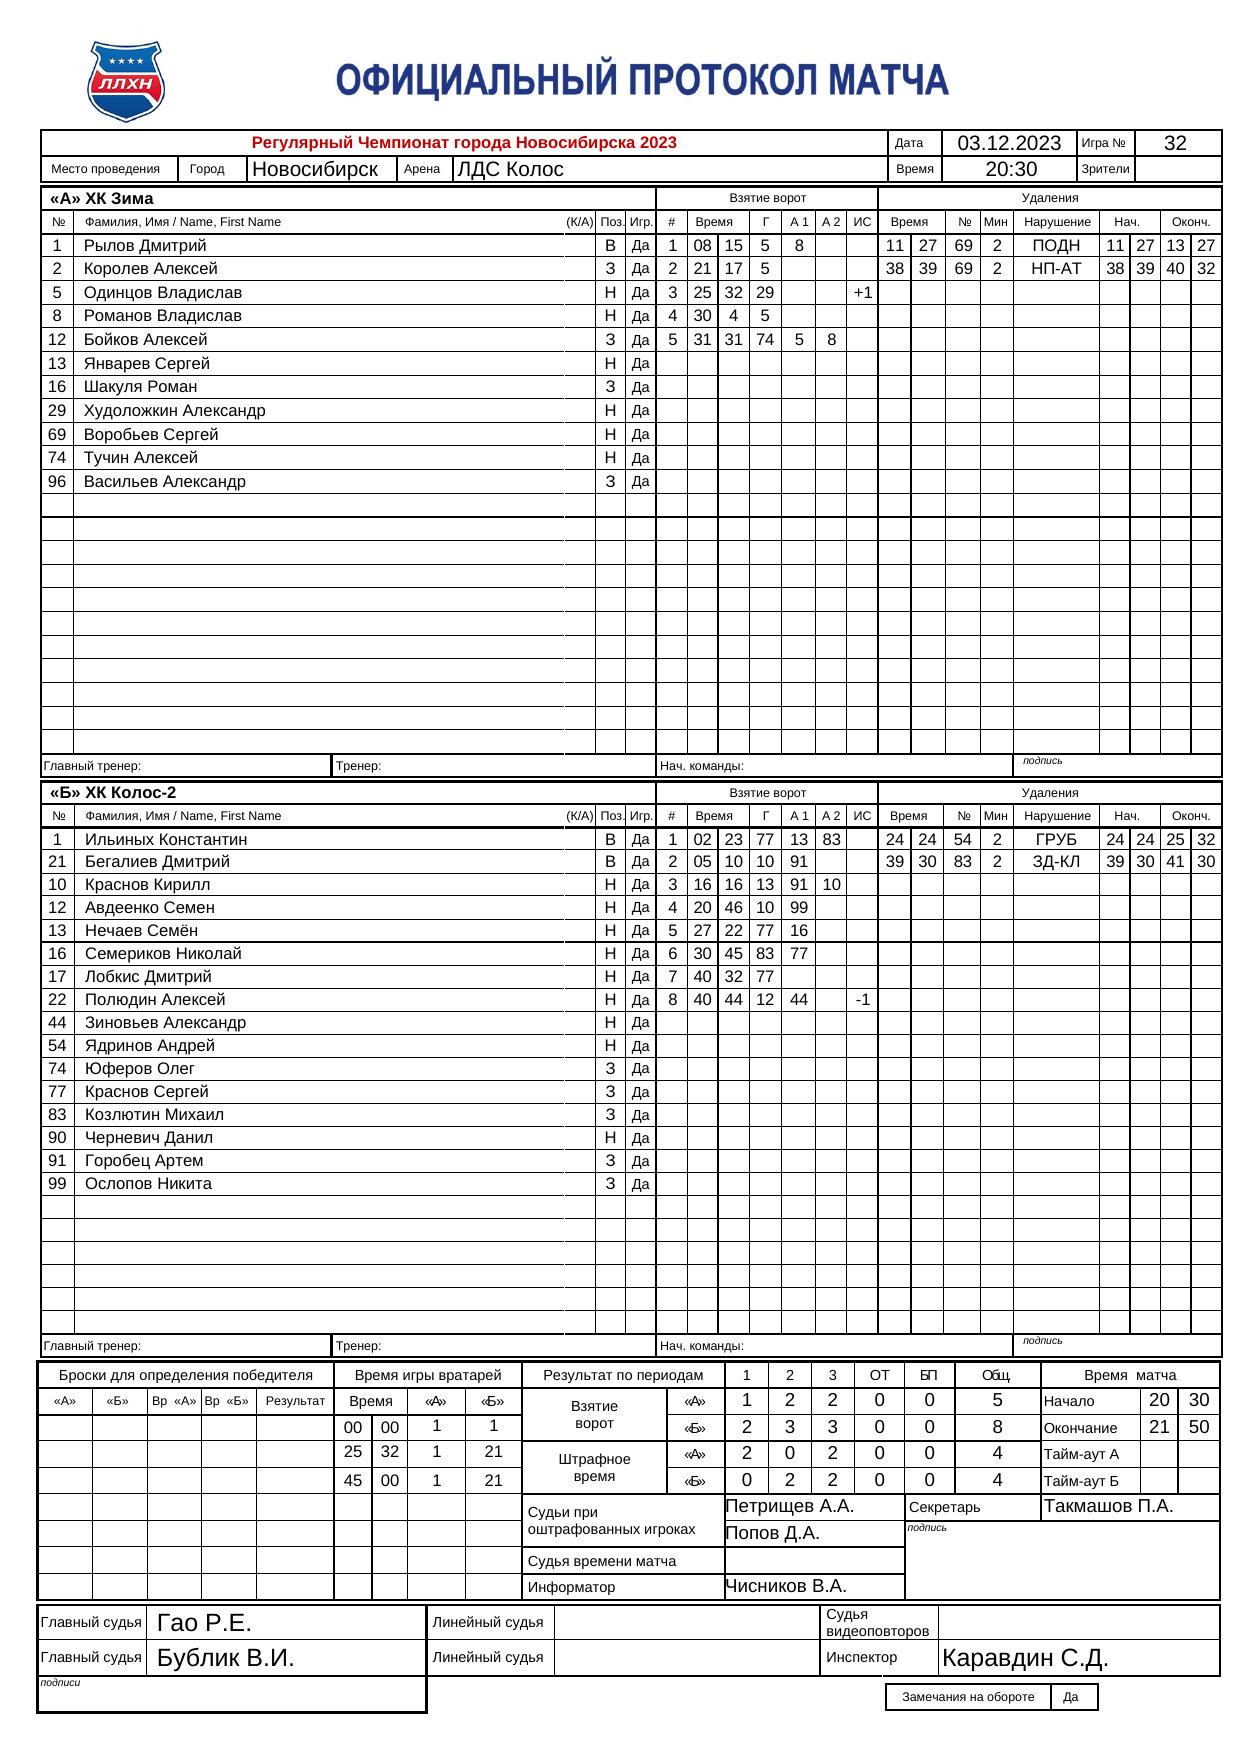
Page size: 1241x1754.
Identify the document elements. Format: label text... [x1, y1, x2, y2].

table_cell 25 [688, 281, 717, 303]
table_cell [912, 328, 945, 351]
table_cell 2 [657, 257, 687, 280]
table_cell Да [626, 352, 655, 374]
table_cell [335, 1494, 371, 1520]
table_cell [816, 1265, 846, 1287]
table_cell [1192, 1035, 1221, 1057]
table_cell [782, 1173, 815, 1195]
table_cell 3 [812, 1415, 854, 1440]
table_cell [148, 1441, 201, 1467]
table_cell [750, 730, 781, 753]
table_cell 24 [1131, 829, 1160, 849]
table_cell [555, 1606, 819, 1639]
table_cell [626, 1219, 655, 1241]
table_cell Да [626, 966, 655, 987]
table_cell [816, 1242, 846, 1264]
table_cell [912, 636, 945, 658]
table_cell [1100, 281, 1129, 303]
table_cell [565, 829, 595, 849]
table_cell [946, 399, 980, 422]
table_cell [750, 470, 781, 493]
table_cell [42, 659, 73, 682]
table_cell [657, 1219, 687, 1241]
table_cell Авдеенко Семен [75, 896, 564, 918]
table_cell [981, 1127, 1013, 1149]
table_cell [782, 470, 815, 493]
table_cell ЗД-КЛ [1014, 850, 1099, 872]
table_cell Да [626, 874, 655, 895]
table_cell [816, 943, 846, 964]
table_cell [816, 989, 846, 1011]
table_cell [847, 707, 877, 729]
table_cell [1131, 305, 1160, 327]
table_cell [93, 1494, 147, 1520]
table_cell [879, 707, 910, 729]
table_cell [74, 683, 564, 706]
table_cell [202, 1468, 256, 1493]
table_cell 16 [42, 376, 73, 398]
table_cell [879, 470, 910, 493]
table_header Время игры вратарей [335, 1363, 521, 1387]
table_cell [565, 1058, 595, 1079]
table_cell [565, 943, 595, 964]
table_cell [944, 943, 980, 964]
table_cell 0 [855, 1442, 904, 1467]
table_header ОТ [855, 1363, 904, 1387]
table_cell [257, 1574, 333, 1599]
table_cell [879, 328, 910, 351]
table_cell [847, 612, 877, 634]
table_cell Да [626, 305, 655, 327]
table_cell [912, 1104, 943, 1126]
table_cell [1100, 1265, 1129, 1287]
table_cell Да [626, 1035, 655, 1057]
table_cell [657, 1150, 687, 1172]
table_cell ГРУБ [1014, 829, 1099, 849]
table_cell [944, 1058, 980, 1079]
table_cell [782, 376, 815, 398]
table_cell [1131, 1288, 1160, 1310]
table_cell Судья времени матча [523, 1548, 724, 1573]
table_cell [847, 352, 877, 374]
table_cell [719, 659, 749, 682]
table_cell [946, 730, 980, 753]
table_cell [1100, 1311, 1129, 1333]
table_cell [626, 494, 655, 516]
table_cell Да [626, 1104, 655, 1126]
table_cell [782, 1196, 815, 1218]
table_cell [750, 683, 781, 706]
table_cell 5 [956, 1389, 1040, 1413]
table_cell 1 [726, 1389, 768, 1413]
table_cell 5 [657, 328, 687, 351]
table_cell [912, 1219, 943, 1241]
table_cell Да [626, 1127, 655, 1149]
table_cell [944, 1127, 980, 1149]
table_cell Да [626, 328, 655, 351]
table_cell [816, 518, 846, 540]
table_cell [847, 541, 877, 564]
table_cell [782, 281, 815, 303]
table_cell Судьи при оштрафованных игроках [523, 1495, 724, 1546]
table_cell [1161, 707, 1190, 729]
table_cell Н [596, 920, 625, 941]
table_cell [816, 305, 846, 327]
table_cell [565, 1127, 595, 1149]
table_cell Штрафное время [523, 1442, 666, 1493]
table_cell З [596, 1150, 625, 1172]
table_cell [912, 1173, 943, 1195]
table_cell [981, 399, 1013, 422]
table_cell [782, 1219, 815, 1241]
table_cell Да [626, 376, 655, 398]
table_cell 1 [657, 235, 687, 256]
table_cell [39, 1468, 92, 1493]
table_cell Чисников В.А. [726, 1575, 904, 1599]
table_cell 13 [782, 829, 815, 849]
table_cell [688, 683, 717, 706]
table_cell 13 [750, 874, 781, 895]
table_cell 20 [688, 896, 717, 918]
table_cell Оконч. [1161, 805, 1221, 826]
table_cell [74, 494, 564, 516]
table_cell [626, 636, 655, 658]
table_cell [42, 1288, 74, 1310]
table_cell [42, 683, 73, 706]
table_cell Н [596, 446, 625, 469]
table_cell Одинцов Владислав [74, 281, 564, 303]
table_cell Тайм-аут Б [1042, 1468, 1140, 1493]
table_cell [912, 494, 945, 516]
table_cell [688, 1242, 717, 1264]
table_cell [816, 1081, 846, 1103]
table_cell [74, 612, 564, 634]
table_cell Да [626, 896, 655, 918]
table_cell [1100, 1012, 1129, 1033]
table_cell подпись [1014, 755, 1221, 776]
table_cell [719, 1150, 749, 1172]
table_cell № [944, 805, 980, 826]
table_cell [1192, 565, 1221, 587]
table_cell [1014, 707, 1099, 729]
table_cell [1014, 989, 1099, 1011]
table_cell 40 [1161, 257, 1190, 280]
table_cell [782, 1035, 815, 1057]
table_cell З [596, 470, 625, 493]
table_cell 32 [719, 966, 749, 987]
table_cell [912, 612, 945, 634]
table_cell [879, 352, 910, 374]
table_cell # [657, 211, 687, 233]
table_cell [719, 1012, 749, 1033]
table_cell [1161, 659, 1190, 682]
table_cell [42, 541, 73, 564]
table_cell [719, 376, 749, 398]
table_cell [879, 1058, 910, 1079]
table_cell 12 [750, 989, 781, 1011]
table_cell [946, 588, 980, 611]
table_cell [719, 1173, 749, 1195]
table_cell [1192, 1081, 1221, 1103]
table_cell [1014, 1311, 1099, 1333]
table_cell [93, 1468, 147, 1493]
table_cell Бублик В.И. [147, 1640, 425, 1675]
table_cell [782, 423, 815, 445]
table_cell [688, 588, 717, 611]
table_cell [1192, 494, 1221, 516]
table_cell [750, 423, 781, 445]
table_cell [816, 470, 846, 493]
table_cell [816, 730, 846, 753]
table_cell [688, 446, 717, 469]
table_cell [565, 1265, 595, 1287]
table_cell Город [179, 157, 246, 181]
table_cell [981, 376, 1013, 398]
table_cell [816, 1104, 846, 1126]
table_cell [1192, 659, 1221, 682]
table_cell [657, 1196, 687, 1218]
table_cell [879, 423, 910, 445]
table_cell [1100, 1196, 1129, 1218]
table_cell [74, 518, 564, 540]
table_cell [1192, 399, 1221, 422]
table_cell [750, 1242, 781, 1264]
table_cell [981, 470, 1013, 493]
table_cell 0 [905, 1442, 954, 1467]
table_cell [782, 1012, 815, 1033]
table_cell [782, 1058, 815, 1079]
table_cell [912, 423, 945, 445]
table_cell НП-АТ [1014, 257, 1099, 280]
table_cell [657, 446, 687, 469]
table_cell [782, 1150, 815, 1172]
table_cell А 2 [816, 211, 846, 233]
table_cell Начало [1042, 1389, 1140, 1413]
table_cell [408, 1521, 465, 1546]
table_cell [912, 352, 945, 374]
table_cell [74, 707, 564, 729]
table_cell [1014, 683, 1099, 706]
table_cell [946, 281, 980, 303]
table_cell [565, 1150, 595, 1172]
table_cell [657, 1081, 687, 1103]
table_cell [879, 281, 910, 303]
table_cell [816, 446, 846, 469]
table_cell подписи [39, 1677, 425, 1711]
table_cell [782, 588, 815, 611]
table_cell [816, 588, 846, 611]
table_cell [782, 612, 815, 634]
table_cell [657, 352, 687, 374]
table_cell 96 [42, 470, 73, 493]
table_cell [596, 612, 625, 634]
table_cell 83 [750, 943, 781, 964]
table_cell Инспектор [821, 1640, 938, 1675]
table_cell [912, 446, 945, 469]
table_cell [981, 1081, 1013, 1103]
table_cell 1 [42, 235, 73, 256]
table_cell [981, 683, 1013, 706]
table_cell [912, 1196, 943, 1218]
table_cell [1161, 376, 1190, 398]
table_cell [1131, 423, 1160, 445]
table_cell [1100, 1058, 1129, 1079]
table_cell [912, 305, 945, 327]
table_cell 21 [42, 850, 74, 872]
table_cell [944, 1173, 980, 1195]
table_cell Г [750, 805, 781, 826]
table_cell [42, 1265, 74, 1287]
table_cell [946, 446, 980, 469]
table_cell [596, 1265, 625, 1287]
table_cell [657, 1173, 687, 1195]
table_cell [981, 1265, 1013, 1287]
table_cell Такмашов П.А. [1042, 1495, 1219, 1520]
table_cell [816, 1311, 846, 1333]
table_cell Да [626, 943, 655, 964]
table_cell [1100, 305, 1129, 327]
table_cell [912, 588, 945, 611]
table_cell [565, 235, 595, 256]
table_header Взятие ворот [657, 188, 877, 209]
table_cell 45 [719, 943, 749, 964]
table_cell [1161, 1012, 1190, 1033]
table_cell [879, 541, 910, 564]
table_cell [847, 1311, 877, 1333]
table_cell [912, 707, 945, 729]
table_cell [1014, 541, 1099, 564]
table_cell [719, 1288, 749, 1310]
table_cell Оконч. [1161, 211, 1221, 233]
table_cell [944, 1196, 980, 1218]
table_cell [1100, 920, 1129, 941]
table_cell [750, 1150, 781, 1172]
table_cell [912, 683, 945, 706]
table_cell [750, 1035, 781, 1057]
table_cell [981, 352, 1013, 374]
table_cell [981, 612, 1013, 634]
table_cell [879, 518, 910, 540]
table_cell [1192, 730, 1221, 753]
table_cell [782, 352, 815, 374]
table_cell [879, 494, 910, 516]
table_cell [816, 659, 846, 682]
table_cell Полюдин Алексей [75, 989, 564, 1011]
table_cell [202, 1494, 256, 1520]
table_cell [750, 588, 781, 611]
table_cell [944, 1081, 980, 1103]
table_cell [816, 612, 846, 634]
table_cell 2 [812, 1442, 854, 1467]
table_cell [688, 1288, 717, 1310]
table_cell 7 [657, 966, 687, 987]
table_cell В [596, 829, 625, 849]
table_cell [1141, 1468, 1177, 1493]
table_cell 91 [42, 1150, 74, 1172]
table_cell [946, 328, 980, 351]
table_cell З [596, 1173, 625, 1195]
table_cell [944, 1265, 980, 1287]
table_cell А 1 [782, 805, 815, 826]
table_cell [1100, 352, 1129, 374]
table_cell [688, 1127, 717, 1149]
table_cell [565, 399, 595, 422]
table_cell [565, 683, 595, 706]
table_cell [719, 1035, 749, 1057]
table_cell [750, 1288, 781, 1310]
table_cell [1161, 305, 1190, 327]
table_cell [75, 1311, 564, 1333]
table_header 03.12.2023 [943, 131, 1076, 155]
table_cell [42, 730, 73, 753]
table_cell [1192, 281, 1221, 303]
table_cell [1161, 896, 1190, 918]
table_cell [1192, 1265, 1221, 1287]
table_cell [1100, 1035, 1129, 1057]
table_cell [1014, 1104, 1099, 1126]
table_cell [879, 920, 910, 941]
table_cell [1192, 1219, 1221, 1241]
table_cell [657, 541, 687, 564]
table_cell Да [626, 1150, 655, 1172]
table_cell [1131, 1081, 1160, 1103]
table_cell [750, 518, 781, 540]
table_cell [1100, 612, 1129, 634]
table_cell [39, 1416, 92, 1440]
table_cell [1014, 423, 1099, 445]
table_cell [373, 1574, 407, 1599]
table_header Время матча [1042, 1363, 1219, 1387]
table_cell Да [626, 850, 655, 872]
table_cell [42, 636, 73, 658]
table_cell «Б» [668, 1415, 724, 1440]
table_cell З [596, 1081, 625, 1103]
table_cell [688, 1173, 717, 1195]
table_cell [596, 494, 625, 516]
table_cell 16 [719, 874, 749, 895]
table_cell [719, 1058, 749, 1079]
table_cell [1100, 376, 1129, 398]
table_cell [847, 376, 877, 398]
table_cell [1192, 376, 1221, 398]
table_cell [847, 1196, 877, 1218]
table_cell [1100, 707, 1129, 729]
table_cell [981, 989, 1013, 1011]
table_cell Зиновьев Александр [75, 1012, 564, 1033]
table_cell 5 [42, 281, 73, 303]
table_cell [719, 423, 749, 445]
table_cell [596, 683, 625, 706]
table_cell Васильев Александр [74, 470, 564, 493]
table_cell 17 [42, 966, 74, 987]
table_cell [1131, 494, 1160, 516]
table_cell [879, 612, 910, 634]
table_cell 38 [1100, 257, 1129, 280]
table_cell [657, 1104, 687, 1126]
table_cell Время [889, 157, 941, 181]
table_cell Нечаев Семён [75, 920, 564, 941]
table_cell [981, 1058, 1013, 1079]
table_cell [657, 494, 687, 516]
table_cell [847, 257, 877, 280]
table_cell [750, 376, 781, 398]
table_cell [1161, 730, 1190, 753]
table_cell [879, 1311, 910, 1333]
table_cell [657, 636, 687, 658]
table_cell [1161, 518, 1190, 540]
table_cell [1014, 470, 1099, 493]
table_cell Н [596, 1035, 625, 1057]
table_cell Вр «Б» [202, 1389, 256, 1413]
table_cell 24 [879, 829, 910, 849]
table_cell Каравдин С.Д. [939, 1640, 1219, 1675]
table_cell [847, 305, 877, 327]
table_cell [688, 1265, 717, 1287]
table_cell [1192, 423, 1221, 445]
table_cell [1131, 541, 1160, 564]
table_cell подпись [906, 1522, 1219, 1599]
table_cell [565, 612, 595, 634]
table_cell [726, 1548, 904, 1573]
table_cell [75, 1219, 564, 1241]
table_cell [202, 1574, 256, 1599]
table_cell [1192, 1288, 1221, 1310]
table_cell [39, 1547, 92, 1573]
table_cell 30 [688, 305, 717, 327]
table_cell [912, 518, 945, 540]
table_cell [847, 683, 877, 706]
table_cell 1 [408, 1416, 465, 1440]
table_cell [719, 1265, 749, 1287]
table_cell 0 [855, 1389, 904, 1413]
table_cell [1161, 612, 1190, 634]
table_cell [1131, 730, 1160, 753]
table_cell 41 [1161, 850, 1190, 872]
table_cell [565, 850, 595, 872]
table_cell [1100, 1127, 1129, 1149]
table_cell [1014, 1265, 1099, 1287]
table_cell 8 [782, 235, 815, 256]
table_header Регулярный Чемпионат города Новосибирска 2023 [42, 131, 887, 155]
table_cell Время [879, 805, 943, 826]
table_cell [1014, 636, 1099, 658]
table_cell Да [626, 399, 655, 422]
table_cell [1131, 612, 1160, 634]
table_cell Бойков Алексей [74, 328, 564, 351]
table_cell [946, 423, 980, 445]
table_cell [565, 470, 595, 493]
table_cell [944, 1150, 980, 1172]
table_cell «А» [668, 1389, 724, 1413]
table_cell [1131, 328, 1160, 351]
table_cell [816, 1127, 846, 1149]
table_cell 10 [42, 874, 74, 895]
table_cell [912, 1265, 943, 1287]
table_cell (К/А) [565, 805, 595, 826]
table_cell [1131, 966, 1160, 987]
table_cell [565, 1173, 595, 1195]
table_cell [1161, 1196, 1190, 1218]
table_cell [1161, 328, 1190, 351]
table_cell [1014, 659, 1099, 682]
table_cell [944, 920, 980, 941]
table_cell [74, 636, 564, 658]
table_cell [939, 1606, 1219, 1639]
table_cell [1014, 305, 1099, 327]
table_cell [1100, 730, 1129, 753]
table_cell 10 [719, 850, 749, 872]
table_cell 16 [688, 874, 717, 895]
table_cell [816, 1150, 846, 1172]
table_header Игра № [1078, 131, 1134, 155]
table_cell ЛДС Колос [454, 157, 887, 181]
table_cell 21 [466, 1468, 521, 1493]
table_cell [816, 235, 846, 256]
table_cell [688, 1058, 717, 1079]
table_cell 24 [1100, 829, 1129, 849]
table_cell 46 [719, 896, 749, 918]
table_cell 2 [726, 1415, 768, 1440]
table_cell [912, 989, 943, 1011]
table_cell [981, 659, 1013, 682]
table_cell [847, 399, 877, 422]
table_cell [596, 1196, 625, 1218]
table_cell [688, 1035, 717, 1057]
table_cell 32 [1192, 257, 1221, 280]
table_cell Да [626, 257, 655, 280]
table_cell [847, 829, 877, 849]
table_cell 2 [812, 1468, 854, 1493]
table_cell [626, 1288, 655, 1310]
table_cell [42, 1242, 74, 1264]
table_cell [750, 565, 781, 587]
table_cell [1192, 446, 1221, 469]
table_cell [657, 588, 687, 611]
table_cell Игр. [626, 211, 655, 233]
table_cell [912, 1288, 943, 1310]
table_cell [148, 1521, 201, 1546]
table_cell [1141, 1441, 1177, 1467]
table_cell [750, 1196, 781, 1218]
table_cell [626, 588, 655, 611]
table_cell [981, 896, 1013, 918]
table_cell [816, 281, 846, 303]
table_cell [879, 896, 910, 918]
table_cell 2 [981, 829, 1013, 849]
table_cell [981, 730, 1013, 753]
table_cell [1131, 352, 1160, 374]
table_cell 27 [688, 920, 717, 941]
table_cell [981, 1150, 1013, 1172]
table_cell [981, 423, 1013, 445]
table_cell 74 [42, 446, 73, 469]
table_cell 74 [42, 1058, 74, 1079]
table_cell [847, 943, 877, 964]
table_cell [1131, 920, 1160, 941]
table_cell [565, 352, 595, 374]
table_header Результат по периодам [523, 1363, 724, 1387]
table_cell 44 [719, 989, 749, 1011]
table_cell [912, 1127, 943, 1149]
table_cell [657, 376, 687, 398]
table_header Удаления [879, 783, 1221, 803]
table_cell [816, 683, 846, 706]
table_cell [626, 1242, 655, 1264]
table_cell Тренер: [333, 755, 655, 776]
table_cell [1014, 446, 1099, 469]
table_cell Главный судья [39, 1640, 146, 1675]
table_cell [719, 1219, 749, 1241]
table_cell [944, 1311, 980, 1333]
table_cell [1014, 896, 1099, 918]
table_cell [1131, 943, 1160, 964]
table_cell [466, 1494, 521, 1520]
table_cell [719, 565, 749, 587]
table_cell [981, 328, 1013, 351]
table_cell [816, 494, 846, 516]
table_cell 4 [956, 1468, 1040, 1493]
table_cell [335, 1521, 371, 1546]
table_cell 20 [1141, 1389, 1177, 1413]
table_cell [657, 518, 687, 540]
table_cell [1014, 1288, 1099, 1310]
table_cell [1161, 920, 1190, 941]
table_header 1 [726, 1363, 768, 1387]
table_cell Секретарь [906, 1495, 1040, 1520]
table_cell [42, 1196, 74, 1218]
table_cell [912, 1012, 943, 1033]
table_cell [1014, 399, 1099, 422]
table_cell [202, 1416, 256, 1440]
table_cell З [596, 328, 625, 351]
table_cell [981, 541, 1013, 564]
table_cell [816, 541, 846, 564]
table_cell [816, 1173, 846, 1195]
table_cell [946, 707, 980, 729]
table_cell [42, 707, 73, 729]
table_cell Результат [257, 1389, 333, 1413]
table_cell [981, 1035, 1013, 1057]
table_cell [912, 1081, 943, 1103]
table_cell [1014, 966, 1099, 987]
table_cell [1161, 494, 1190, 516]
table_cell [565, 446, 595, 469]
table_cell [847, 423, 877, 445]
table_cell [782, 707, 815, 729]
table_cell [1131, 1242, 1160, 1264]
table_cell Игр. [626, 805, 655, 826]
table_cell [879, 683, 910, 706]
table_cell Горобец Артем [75, 1150, 564, 1172]
table_cell [1131, 565, 1160, 587]
table_header Общ. [956, 1363, 1040, 1387]
table_cell [1161, 1173, 1190, 1195]
table_cell [847, 1081, 877, 1103]
table_cell Королев Алексей [74, 257, 564, 280]
table_cell [74, 659, 564, 682]
table_cell [1192, 636, 1221, 658]
table_cell Линейный судья [428, 1606, 554, 1639]
table_cell [847, 896, 877, 918]
table_cell [1100, 328, 1129, 351]
table_cell Ядринов Андрей [75, 1035, 564, 1057]
table_cell [565, 1219, 595, 1241]
table_cell 30 [1192, 850, 1221, 872]
table_cell [847, 1058, 877, 1079]
table_cell Н [596, 874, 625, 895]
table_cell [565, 636, 595, 658]
table_cell 13 [42, 920, 74, 941]
table_cell [1131, 1104, 1160, 1126]
table_cell [946, 636, 980, 658]
table_cell Лобкис Дмитрий [75, 966, 564, 987]
table_cell [879, 943, 910, 964]
table_cell 4 [956, 1442, 1040, 1467]
table_cell [719, 446, 749, 469]
table_cell [626, 612, 655, 634]
table_cell [1161, 966, 1190, 987]
table_cell [750, 1127, 781, 1149]
table_cell Взятие ворот [523, 1389, 666, 1440]
table_cell [596, 707, 625, 729]
table_cell № [42, 211, 73, 233]
table_cell [1192, 1104, 1221, 1126]
table_cell [782, 446, 815, 469]
table_cell Нач. [1100, 211, 1160, 233]
table_cell 1 [408, 1441, 465, 1467]
table_cell [879, 1104, 910, 1126]
table_cell [1161, 1035, 1190, 1057]
table_cell (К/А) [565, 211, 595, 233]
table_cell [202, 1521, 256, 1546]
table_cell [1100, 943, 1129, 964]
table_cell З [596, 1104, 625, 1126]
table_cell [626, 1311, 655, 1333]
table_cell [202, 1441, 256, 1467]
table_cell [816, 1035, 846, 1057]
table_cell [847, 1265, 877, 1287]
table_cell [912, 399, 945, 422]
table_cell [148, 1494, 201, 1520]
table_cell [847, 1288, 877, 1310]
table_header «Б» ХК Колос-2 [42, 783, 655, 803]
table_cell 13 [1161, 235, 1190, 256]
table_cell [75, 1196, 564, 1218]
table_cell [879, 1012, 910, 1033]
table_cell [466, 1547, 521, 1573]
table_cell [1100, 541, 1129, 564]
table_cell [565, 1242, 595, 1264]
table_cell [428, 1677, 882, 1711]
table_cell Н [596, 399, 625, 422]
table_cell [816, 636, 846, 658]
table_cell 0 [855, 1415, 904, 1440]
table_cell [39, 1441, 92, 1467]
table_cell 5 [750, 305, 781, 327]
table_cell [981, 707, 1013, 729]
table_cell [565, 989, 595, 1011]
table_cell [74, 730, 564, 753]
table_cell Поз. [596, 805, 625, 826]
table_cell [750, 1265, 781, 1287]
table_cell [1100, 636, 1129, 658]
table_cell [847, 1127, 877, 1149]
table_cell [626, 1265, 655, 1287]
table_cell [1100, 683, 1129, 706]
table_cell [879, 966, 910, 987]
table_cell [1161, 874, 1190, 895]
table_cell [565, 1311, 595, 1333]
table_cell [1192, 518, 1221, 540]
table_cell 90 [42, 1127, 74, 1149]
table_cell [981, 588, 1013, 611]
table_cell [1014, 328, 1099, 351]
table_cell 91 [782, 850, 815, 872]
table_cell [782, 659, 815, 682]
table_cell [944, 874, 980, 895]
table_cell 08 [688, 235, 717, 256]
table_cell Да [626, 1173, 655, 1195]
table_cell Тучин Алексей [74, 446, 564, 469]
table_cell [1131, 1150, 1160, 1172]
table_cell Время [335, 1389, 407, 1413]
table_cell [1131, 588, 1160, 611]
table_cell [688, 1311, 717, 1333]
table_cell [1179, 1441, 1219, 1467]
table_cell [719, 588, 749, 611]
table_cell [39, 1494, 92, 1520]
table_cell [408, 1574, 465, 1599]
table_cell Фамилия, Имя / Name, First Name [74, 211, 565, 233]
table_cell 69 [946, 235, 980, 256]
table_cell [816, 1196, 846, 1218]
table_cell [750, 494, 781, 516]
table_cell [596, 518, 625, 540]
table_cell [750, 352, 781, 374]
table_cell [1014, 1173, 1099, 1195]
table_cell [981, 920, 1013, 941]
table_cell [565, 1196, 595, 1218]
table_cell [1131, 376, 1160, 398]
table_cell 2 [981, 850, 1013, 872]
table_cell [688, 470, 717, 493]
table_cell [1014, 1127, 1099, 1149]
table_cell [1161, 683, 1190, 706]
table_cell [981, 565, 1013, 587]
table_cell 15 [719, 235, 749, 256]
table_cell [879, 730, 910, 753]
table_cell [657, 707, 687, 729]
table_cell Нач. команды: [657, 1335, 1012, 1356]
table_cell 27 [1192, 235, 1221, 256]
table_cell Г [750, 211, 781, 233]
table_cell 00 [335, 1416, 371, 1440]
table_header Броски для определения победителя [39, 1363, 333, 1387]
table_cell Вр «А» [148, 1389, 201, 1413]
table_cell 8 [657, 989, 687, 1011]
table_cell [565, 518, 595, 540]
table_cell [944, 966, 980, 987]
table_cell [981, 446, 1013, 469]
table_cell [1100, 1173, 1129, 1195]
table_cell 3 [769, 1415, 811, 1440]
table_cell [688, 1150, 717, 1172]
table_cell [657, 423, 687, 445]
table_cell [816, 423, 846, 445]
table_cell [148, 1468, 201, 1493]
table_cell [946, 541, 980, 564]
table_cell Козлютин Михаил [75, 1104, 564, 1126]
table_cell 21 [466, 1441, 521, 1467]
table_cell Новосибирск [248, 157, 396, 181]
table_cell [39, 1574, 92, 1599]
table_cell [373, 1547, 407, 1573]
table_cell [946, 470, 980, 493]
table_cell [944, 896, 980, 918]
table_cell [847, 1012, 877, 1033]
table_cell [981, 874, 1013, 895]
table_cell 0 [905, 1389, 954, 1413]
table_cell [626, 565, 655, 587]
table_cell «Б» [93, 1389, 147, 1413]
table_cell [879, 1081, 910, 1103]
table_cell 4 [719, 305, 749, 327]
table_cell [847, 1242, 877, 1264]
table_cell [1192, 1058, 1221, 1079]
table_cell 2 [42, 257, 73, 280]
table_cell Черневич Данил [75, 1127, 564, 1149]
table_cell Н [596, 305, 625, 327]
table_cell [946, 612, 980, 634]
table_cell [1131, 518, 1160, 540]
table_cell [1100, 494, 1129, 516]
table_cell [74, 541, 564, 564]
table_cell [1161, 446, 1190, 469]
table_cell 24 [912, 829, 943, 849]
table_cell Главный тренер: [42, 1335, 330, 1356]
table_cell Фамилия, Имя / Name, First Name [75, 805, 565, 826]
table_cell Н [596, 281, 625, 303]
table_cell [1192, 1311, 1221, 1333]
table_cell [373, 1494, 407, 1520]
table_cell [408, 1494, 465, 1520]
table_cell [1161, 1288, 1190, 1310]
table_cell [373, 1521, 407, 1546]
table_cell [1161, 1081, 1190, 1103]
table_cell [657, 1012, 687, 1033]
table_cell Воробьев Сергей [74, 423, 564, 445]
table_cell [596, 541, 625, 564]
table_cell Шакуля Роман [74, 376, 564, 398]
table_cell [1161, 423, 1190, 445]
table_cell [626, 659, 655, 682]
table_cell [750, 446, 781, 469]
table_cell [782, 966, 815, 987]
table_cell № [946, 211, 980, 233]
table_cell [93, 1574, 147, 1599]
table_cell Да [626, 1012, 655, 1033]
table_cell [719, 683, 749, 706]
table_cell [565, 588, 595, 611]
table_cell [657, 1288, 687, 1310]
table_cell [596, 1242, 625, 1264]
table_cell [1131, 1265, 1160, 1287]
table_cell [1161, 1311, 1190, 1333]
table_cell [847, 1219, 877, 1241]
table_cell [847, 730, 877, 753]
table_cell [1161, 1058, 1190, 1079]
table_cell Да [626, 829, 655, 849]
table_cell [750, 1104, 781, 1126]
table_cell [42, 565, 73, 587]
table_cell [719, 1242, 749, 1264]
table_cell Январев Сергей [74, 352, 564, 374]
table_cell З [596, 1058, 625, 1079]
table_cell В [596, 850, 625, 872]
table_cell [1161, 281, 1190, 303]
table_cell [816, 1288, 846, 1310]
table_cell [981, 494, 1013, 516]
table_cell [1192, 920, 1221, 941]
table_cell 25 [335, 1441, 371, 1467]
table_cell [847, 1104, 877, 1126]
table_cell 31 [688, 328, 717, 351]
table_cell [912, 470, 945, 493]
table_cell Семериков Николай [75, 943, 564, 964]
table_cell «А» [668, 1442, 724, 1467]
table_cell 00 [373, 1416, 407, 1440]
table_cell Да [626, 423, 655, 445]
table_cell 2 [812, 1389, 854, 1413]
table_cell [782, 565, 815, 587]
table_cell 83 [944, 850, 980, 872]
table_cell [1100, 588, 1129, 611]
table_cell [782, 1265, 815, 1287]
table_cell ИС [847, 805, 877, 826]
table_cell [847, 470, 877, 493]
table_cell [782, 257, 815, 280]
table_cell [1136, 157, 1221, 181]
table_cell [1131, 659, 1160, 682]
table_cell Попов Д.А. [726, 1521, 904, 1546]
table_cell [946, 352, 980, 374]
table_cell [1131, 281, 1160, 303]
table_cell Гао Р.Е. [147, 1606, 425, 1639]
table_header Взятие ворот [657, 783, 877, 803]
table_cell З [596, 257, 625, 280]
table_cell [1100, 518, 1129, 540]
table_cell Н [596, 989, 625, 1011]
table_cell А 1 [782, 211, 815, 233]
table_cell [75, 1242, 564, 1264]
table_cell [1014, 588, 1099, 611]
table_cell 69 [42, 423, 73, 445]
table_cell 39 [912, 257, 945, 280]
table_cell 3 [657, 281, 687, 303]
table_cell [565, 1081, 595, 1103]
table_cell 44 [42, 1012, 74, 1033]
table_cell [688, 399, 717, 422]
table_cell [1161, 1150, 1190, 1172]
table_cell [816, 1058, 846, 1079]
table_cell [93, 1416, 147, 1440]
table_cell [1131, 446, 1160, 469]
table_cell 10 [750, 896, 781, 918]
table_cell [782, 730, 815, 753]
table_cell [912, 896, 943, 918]
table_cell [42, 1219, 74, 1241]
table_cell 1 [42, 829, 74, 849]
table_cell [1100, 399, 1129, 422]
table_cell [816, 565, 846, 587]
table_cell 1 [466, 1416, 521, 1440]
table_cell [1100, 565, 1129, 587]
table_cell [1192, 1242, 1221, 1264]
table_cell Зрители [1078, 157, 1134, 181]
table_cell [1161, 1242, 1190, 1264]
table_cell 2 [726, 1442, 768, 1467]
table_cell А 2 [816, 805, 846, 826]
table_cell 22 [42, 989, 74, 1011]
table_cell Арена [398, 157, 452, 181]
table_cell [1014, 1058, 1099, 1079]
table_cell «Б» [668, 1468, 724, 1493]
table_cell 0 [905, 1468, 954, 1493]
table_cell [565, 896, 595, 918]
table_cell [912, 1242, 943, 1264]
table_cell [75, 1288, 564, 1310]
table_cell [847, 1173, 877, 1195]
table_cell # [657, 805, 687, 826]
table_cell [565, 423, 595, 445]
table_cell [596, 636, 625, 658]
table_cell [750, 1058, 781, 1079]
table_cell [782, 399, 815, 422]
table_cell [719, 707, 749, 729]
table_cell [1192, 1127, 1221, 1149]
table_cell [596, 1219, 625, 1241]
table_cell 27 [1131, 235, 1160, 256]
table_cell Поз. [596, 211, 625, 233]
table_cell [1192, 683, 1221, 706]
table_cell [565, 281, 595, 303]
table_cell [946, 659, 980, 682]
table_cell [944, 989, 980, 1011]
table_cell [981, 1288, 1013, 1310]
table_cell 13 [42, 352, 73, 374]
table_cell [626, 730, 655, 753]
table_cell [912, 376, 945, 398]
table_cell [688, 612, 717, 634]
table_cell 77 [750, 966, 781, 987]
table_cell [782, 683, 815, 706]
table_cell [657, 683, 687, 706]
table_header 2 [769, 1363, 811, 1387]
table_cell [257, 1468, 333, 1493]
table_cell 17 [719, 257, 749, 280]
table_cell 4 [657, 896, 687, 918]
table_cell [750, 1219, 781, 1241]
table_cell [148, 1416, 201, 1440]
table_cell 91 [782, 874, 815, 895]
table_cell 20:30 [943, 157, 1076, 181]
table_cell [782, 305, 815, 327]
table_cell [565, 494, 595, 516]
table_cell [981, 966, 1013, 987]
table_cell [847, 565, 877, 587]
table_cell 54 [42, 1035, 74, 1057]
table_cell Линейный судья [428, 1640, 554, 1675]
table_cell [1100, 1219, 1129, 1241]
table_cell «А» [39, 1389, 92, 1413]
table_cell [1100, 1150, 1129, 1172]
table_cell [1131, 707, 1160, 729]
table_cell [750, 659, 781, 682]
table_cell 2 [981, 257, 1013, 280]
table_header Замечания на обороте [887, 1685, 1050, 1709]
table_cell [1192, 943, 1221, 964]
table_cell [1161, 1104, 1190, 1126]
table_cell [42, 1311, 74, 1333]
table_cell 2 [769, 1468, 811, 1493]
table_cell [981, 636, 1013, 658]
table_cell [944, 1035, 980, 1057]
table_cell [1014, 518, 1099, 540]
table_cell [1014, 874, 1099, 895]
table_cell [688, 352, 717, 374]
table_cell 10 [750, 850, 781, 872]
table_cell Н [596, 1127, 625, 1149]
table_cell [847, 494, 877, 516]
table_header «А» ХК Зима [42, 188, 655, 209]
table_cell [981, 281, 1013, 303]
table_cell [847, 966, 877, 987]
table_cell [688, 1104, 717, 1126]
table_cell [596, 1311, 625, 1333]
table_cell Н [596, 352, 625, 374]
table_cell [1100, 1081, 1129, 1103]
table_cell [657, 399, 687, 422]
table_cell 12 [42, 328, 73, 351]
table_cell [1131, 874, 1160, 895]
table_cell [42, 518, 73, 540]
table_cell [750, 1012, 781, 1033]
table_cell [1100, 1288, 1129, 1310]
table_cell [93, 1441, 147, 1467]
table_cell [946, 494, 980, 516]
table_cell Юферов Олег [75, 1058, 564, 1079]
table_cell [1014, 1219, 1099, 1241]
table_cell [816, 257, 846, 280]
table_cell [626, 1196, 655, 1218]
table_cell [565, 1288, 595, 1310]
table_cell [93, 1521, 147, 1546]
table_cell [1131, 683, 1160, 706]
table_cell [596, 1288, 625, 1310]
table_cell 02 [688, 829, 717, 849]
table_cell Н [596, 896, 625, 918]
table_cell [1014, 1035, 1099, 1057]
table_cell [816, 850, 846, 872]
table_cell [879, 305, 910, 327]
table_cell [565, 1104, 595, 1126]
table_cell 11 [1100, 235, 1129, 256]
table_cell [1131, 1173, 1160, 1195]
table_cell [719, 1081, 749, 1103]
table_cell [750, 636, 781, 658]
table_cell [1099, 1682, 1220, 1711]
table_cell № [42, 805, 74, 826]
table_header Удаления [879, 188, 1221, 209]
table_cell 30 [912, 850, 943, 872]
table_cell [847, 1035, 877, 1057]
table_cell 39 [1100, 850, 1129, 872]
table_cell 00 [373, 1468, 407, 1493]
table_cell [816, 707, 846, 729]
table_cell [565, 966, 595, 987]
table_cell [1192, 1173, 1221, 1195]
table_cell [657, 1265, 687, 1287]
table_cell [1131, 399, 1160, 422]
table_cell [912, 659, 945, 682]
table_cell [912, 541, 945, 564]
table_cell [202, 1547, 256, 1573]
table_cell [981, 1012, 1013, 1033]
table_cell [719, 1104, 749, 1126]
table_cell 29 [750, 281, 781, 303]
table_cell Да [626, 446, 655, 469]
table_cell [1192, 966, 1221, 987]
table_cell [782, 1081, 815, 1103]
table_cell Да [626, 1081, 655, 1103]
table_cell [981, 1104, 1013, 1126]
table_cell [626, 683, 655, 706]
table_cell [847, 446, 877, 469]
table_cell [782, 518, 815, 540]
table_cell [782, 494, 815, 516]
table_cell [596, 588, 625, 611]
table_cell [688, 730, 717, 753]
table_cell [750, 1173, 781, 1195]
table_cell [688, 1012, 717, 1033]
table_cell [816, 1219, 846, 1241]
table_cell [719, 1311, 749, 1333]
table_cell [1161, 399, 1190, 422]
table_cell [565, 659, 595, 682]
table_cell [657, 730, 687, 753]
table_cell [782, 541, 815, 564]
table_cell 39 [879, 850, 910, 872]
table_cell [626, 518, 655, 540]
table_cell [257, 1441, 333, 1467]
table_cell [944, 1104, 980, 1126]
table_cell [816, 352, 846, 374]
table_cell 30 [688, 943, 717, 964]
table_cell [879, 1265, 910, 1287]
table_cell Да [626, 281, 655, 303]
table_cell [719, 352, 749, 374]
table_cell 32 [719, 281, 749, 303]
table_cell [688, 1196, 717, 1218]
table_cell [750, 1081, 781, 1103]
table_cell [879, 636, 910, 658]
table_cell Да [626, 235, 655, 256]
table_cell [1100, 896, 1129, 918]
table_cell [596, 565, 625, 587]
table_cell [408, 1547, 465, 1573]
table_cell Н [596, 1012, 625, 1033]
table_cell 83 [816, 829, 846, 849]
table_cell ПОДН [1014, 235, 1099, 256]
table_cell [750, 707, 781, 729]
table_cell [879, 659, 910, 682]
table_cell [555, 1640, 819, 1675]
table_cell +1 [847, 281, 877, 303]
table_cell [912, 943, 943, 964]
table_cell «А» [408, 1389, 465, 1413]
table_cell 6 [657, 943, 687, 964]
table_cell -1 [847, 989, 877, 1011]
table_cell 21 [1141, 1415, 1177, 1440]
table_cell [1014, 352, 1099, 374]
table_cell [657, 1058, 687, 1079]
table_cell [1192, 1196, 1221, 1218]
table_cell 22 [719, 920, 749, 941]
table_cell 5 [750, 257, 781, 280]
table_cell [688, 1081, 717, 1103]
table_cell [565, 920, 595, 941]
table_cell [847, 874, 877, 895]
table_cell Мин [981, 211, 1013, 233]
table_cell [782, 1242, 815, 1264]
table_cell [565, 730, 595, 753]
table_cell [719, 494, 749, 516]
table_cell 21 [688, 257, 717, 280]
table_cell Да [626, 1058, 655, 1079]
table_cell [42, 494, 73, 516]
table_cell [1100, 874, 1129, 895]
table_cell [1161, 989, 1190, 1011]
table_cell [1161, 541, 1190, 564]
table_cell [1131, 1196, 1160, 1218]
table_cell Информатор [523, 1575, 724, 1599]
table_cell [879, 989, 910, 1011]
table_cell [1014, 920, 1099, 941]
table_cell [944, 1012, 980, 1033]
table_cell [565, 376, 595, 398]
table_cell [565, 565, 595, 587]
table_cell [719, 470, 749, 493]
table_cell [750, 612, 781, 634]
table_cell [335, 1574, 371, 1599]
table_cell Главный судья [39, 1606, 146, 1639]
table_cell 2 [657, 850, 687, 872]
table_cell 83 [42, 1104, 74, 1126]
table_cell Да [626, 989, 655, 1011]
table_cell [42, 612, 73, 634]
table_cell подпись [1014, 1335, 1221, 1356]
table_header Да [1052, 1685, 1097, 1709]
table_cell [1192, 874, 1221, 895]
table_cell [879, 1035, 910, 1057]
table_cell [944, 1242, 980, 1264]
table_cell [879, 874, 910, 895]
table_cell [1014, 730, 1099, 753]
table_cell [1100, 423, 1129, 445]
table_cell [688, 518, 717, 540]
table_cell [1192, 1150, 1221, 1172]
table_cell [688, 707, 717, 729]
table_cell [1161, 1219, 1190, 1241]
table_cell 32 [1192, 829, 1221, 849]
table_cell [1161, 1265, 1190, 1287]
table_cell [1100, 966, 1129, 987]
table_cell 69 [946, 257, 980, 280]
table_cell [1131, 636, 1160, 658]
table_cell [1014, 612, 1099, 634]
table_cell Нач. [1100, 805, 1160, 826]
table_cell [912, 920, 943, 941]
table_header БП [905, 1363, 954, 1387]
table_cell [782, 1288, 815, 1310]
table_cell 5 [782, 328, 815, 351]
table_cell 10 [816, 874, 846, 895]
table_cell [883, 1677, 1220, 1681]
table_cell [1100, 446, 1129, 469]
table_cell [944, 1288, 980, 1310]
table_cell [719, 518, 749, 540]
table_cell [1100, 470, 1129, 493]
table_cell Место проведения [42, 157, 177, 181]
table_cell [944, 1219, 980, 1241]
table_cell [1100, 1242, 1129, 1264]
table_cell [626, 541, 655, 564]
table_cell 45 [335, 1468, 371, 1493]
table_cell [1014, 1012, 1099, 1033]
table_cell [1192, 588, 1221, 611]
table_cell [847, 1150, 877, 1172]
table_cell [657, 1035, 687, 1057]
table_cell [74, 565, 564, 587]
table_cell [719, 1196, 749, 1218]
table_cell [912, 1058, 943, 1079]
table_cell [879, 1150, 910, 1172]
table_cell 38 [879, 257, 910, 280]
table_cell В [596, 235, 625, 256]
table_cell [1131, 896, 1160, 918]
table_cell [946, 683, 980, 706]
table_cell [565, 541, 595, 564]
table_cell [335, 1547, 371, 1573]
table_cell [782, 1127, 815, 1149]
table_cell Ильиных Константин [75, 829, 564, 849]
table_cell [847, 328, 877, 351]
table_cell Н [596, 966, 625, 987]
table_cell [1161, 1127, 1190, 1149]
table_cell [981, 518, 1013, 540]
table_cell [981, 1219, 1013, 1241]
table_cell [912, 1311, 943, 1333]
table_cell Тренер: [333, 1335, 655, 1356]
table_cell 30 [1131, 850, 1160, 872]
table_cell [1131, 1035, 1160, 1057]
table_cell [596, 730, 625, 753]
table_cell 99 [42, 1173, 74, 1195]
table_cell [657, 612, 687, 634]
table_cell [688, 1219, 717, 1241]
table_cell [565, 1012, 595, 1033]
table_cell [1192, 541, 1221, 564]
table_cell [719, 1127, 749, 1149]
table_cell Петрищев А.А. [726, 1495, 904, 1520]
table_cell Худоложкин Александр [74, 399, 564, 422]
table_cell [42, 588, 73, 611]
table_header 3 [812, 1363, 854, 1387]
table_cell [1131, 1058, 1160, 1079]
table_cell [1131, 1012, 1160, 1033]
table_cell [719, 399, 749, 422]
table_cell 8 [816, 328, 846, 351]
table_cell [1161, 943, 1190, 964]
table_cell Время [879, 211, 945, 233]
table_cell Время [688, 211, 749, 233]
table_cell [688, 494, 717, 516]
table_cell 1 [408, 1468, 465, 1493]
table_cell Нарушение [1014, 211, 1099, 233]
table_cell 23 [719, 829, 749, 849]
table_cell [257, 1547, 333, 1573]
table_cell [1014, 1196, 1099, 1218]
table_cell [946, 376, 980, 398]
table_cell [816, 376, 846, 398]
table_cell [565, 874, 595, 895]
table_cell [912, 281, 945, 303]
table_cell [782, 1311, 815, 1333]
table_cell [1131, 1311, 1160, 1333]
table_cell Н [596, 423, 625, 445]
table_cell [719, 612, 749, 634]
table_cell [879, 1242, 910, 1264]
table_cell [879, 1173, 910, 1195]
table_cell [1014, 281, 1099, 303]
table_cell [1100, 659, 1129, 682]
table_cell [847, 518, 877, 540]
table_cell «Б » [466, 1389, 521, 1413]
table_cell [879, 588, 910, 611]
table_cell [847, 636, 877, 658]
table_cell [981, 1173, 1013, 1195]
table_cell [1192, 612, 1221, 634]
table_cell [879, 1288, 910, 1310]
table_cell 16 [782, 920, 815, 941]
table_cell [981, 305, 1013, 327]
table_cell 4 [657, 305, 687, 327]
table_cell [1100, 1104, 1129, 1126]
table_cell 1 [657, 829, 687, 849]
table_cell [148, 1547, 201, 1573]
table_cell Да [626, 470, 655, 493]
table_cell [719, 730, 749, 753]
table_cell 0 [905, 1415, 954, 1440]
table_cell [946, 518, 980, 540]
table_cell 2 [981, 235, 1013, 256]
table_cell [1131, 989, 1160, 1011]
table_cell [1192, 896, 1221, 918]
table_cell [946, 565, 980, 587]
table_cell [1192, 707, 1221, 729]
table_cell Ослопов Никита [75, 1173, 564, 1195]
table_cell 25 [1161, 829, 1190, 849]
table_cell [1161, 352, 1190, 374]
table_cell 12 [42, 896, 74, 918]
table_cell Романов Владислав [74, 305, 564, 327]
table_cell 5 [657, 920, 687, 941]
table_cell 74 [750, 328, 781, 351]
table_cell [565, 305, 595, 327]
table_cell [1014, 376, 1099, 398]
table_cell 16 [42, 943, 74, 964]
table_cell [1014, 943, 1099, 964]
table_cell [93, 1547, 147, 1573]
table_cell Бегалиев Дмитрий [75, 850, 564, 872]
table_cell 99 [782, 896, 815, 918]
table_cell 77 [750, 829, 781, 849]
table_cell Время [688, 805, 749, 826]
table_cell [688, 565, 717, 587]
table_cell [847, 659, 877, 682]
table_cell [1192, 989, 1221, 1011]
table_cell [657, 470, 687, 493]
table_cell 11 [879, 235, 910, 256]
table_cell [847, 850, 877, 872]
table_cell [750, 1311, 781, 1333]
table_cell 0 [855, 1468, 904, 1493]
table_cell [148, 1574, 201, 1599]
table_cell [1161, 470, 1190, 493]
table_cell Окончание [1042, 1415, 1140, 1440]
table_cell Рылов Дмитрий [74, 235, 564, 256]
table_cell [657, 659, 687, 682]
table_cell [912, 874, 943, 895]
table_cell [565, 1035, 595, 1057]
table_cell Мин [981, 805, 1013, 826]
table_cell [816, 896, 846, 918]
table_cell [816, 399, 846, 422]
table_cell 0 [726, 1468, 768, 1493]
table_cell [1179, 1468, 1219, 1493]
table_cell 0 [769, 1442, 811, 1467]
table_cell 31 [719, 328, 749, 351]
table_cell [688, 541, 717, 564]
table_cell [565, 257, 595, 280]
table_cell [1161, 565, 1190, 587]
table_cell Да [626, 920, 655, 941]
table_cell [981, 943, 1013, 964]
table_cell 8 [956, 1415, 1040, 1440]
table_cell [750, 399, 781, 422]
table_cell [879, 1196, 910, 1218]
table_cell 54 [944, 829, 980, 849]
table_cell [688, 423, 717, 445]
table_cell [879, 399, 910, 422]
table_cell [39, 1521, 92, 1546]
table_cell [596, 659, 625, 682]
table_cell ИС [847, 211, 877, 233]
table_cell 77 [750, 920, 781, 941]
table_cell [565, 328, 595, 351]
table_cell [1192, 470, 1221, 493]
table_cell [688, 636, 717, 658]
table_cell [1014, 565, 1099, 587]
table_cell [657, 565, 687, 587]
table_cell [750, 541, 781, 564]
table_cell [257, 1521, 333, 1546]
table_cell [688, 376, 717, 398]
table_cell 39 [1131, 257, 1160, 280]
table_cell [912, 966, 943, 987]
table_cell 27 [912, 235, 945, 256]
table_cell [847, 920, 877, 941]
table_cell [816, 920, 846, 941]
table_cell З [596, 376, 625, 398]
table_cell [981, 1196, 1013, 1218]
table_cell [1161, 636, 1190, 658]
table_header 32 [1136, 131, 1221, 155]
table_cell Краснов Кирилл [75, 874, 564, 895]
table_cell [879, 565, 910, 587]
table_cell [816, 966, 846, 987]
table_cell [466, 1574, 521, 1599]
table_cell Нач. команды: [657, 755, 1012, 776]
picture [5, 28, 1179, 129]
table_cell [657, 1127, 687, 1149]
table_cell 8 [42, 305, 73, 327]
table_cell [1014, 494, 1099, 516]
table_cell [816, 1012, 846, 1033]
table_cell 3 [657, 874, 687, 895]
table_cell [912, 730, 945, 753]
table_cell [1192, 305, 1221, 327]
table_cell [1014, 1081, 1099, 1103]
table_cell [257, 1416, 333, 1440]
table_cell [1161, 588, 1190, 611]
table_cell 05 [688, 850, 717, 872]
table_cell 30 [1179, 1389, 1219, 1413]
table_header Дата [889, 131, 941, 155]
table_cell 40 [688, 966, 717, 987]
table_cell [847, 235, 877, 256]
table_cell [879, 1219, 910, 1241]
table_cell [657, 1242, 687, 1264]
table_cell [1131, 1127, 1160, 1149]
table_cell [879, 1127, 910, 1149]
table_cell [74, 588, 564, 611]
table_cell [719, 541, 749, 564]
table_cell 77 [42, 1081, 74, 1103]
table_cell [1014, 1150, 1099, 1172]
table_cell [981, 1311, 1013, 1333]
table_cell [1192, 352, 1221, 374]
table_cell 77 [782, 943, 815, 964]
table_cell 2 [769, 1389, 811, 1413]
table_cell [1192, 1012, 1221, 1033]
table_cell 44 [782, 989, 815, 1011]
table_cell 50 [1179, 1415, 1219, 1440]
table_cell Тайм-аут А [1042, 1441, 1140, 1467]
table_cell [1131, 470, 1160, 493]
table_cell 32 [373, 1441, 407, 1467]
table_cell [1131, 1219, 1160, 1241]
table_cell [912, 1150, 943, 1172]
table_cell Главный тренер: [42, 755, 330, 776]
table_cell [912, 1035, 943, 1057]
table_cell 29 [42, 399, 73, 422]
table_cell [466, 1521, 521, 1546]
table_cell 40 [688, 989, 717, 1011]
table_cell [75, 1265, 564, 1287]
table_cell [719, 636, 749, 658]
table_cell 5 [750, 235, 781, 256]
table_cell [879, 446, 910, 469]
table_cell [782, 1104, 815, 1126]
table_cell [912, 565, 945, 587]
table_cell [257, 1494, 333, 1520]
table_cell Нарушение [1014, 805, 1099, 826]
table_cell [1014, 1242, 1099, 1264]
table_cell [847, 588, 877, 611]
table_cell Н [596, 943, 625, 964]
table_cell [1100, 989, 1129, 1011]
table_cell [782, 636, 815, 658]
table_cell [879, 376, 910, 398]
table_cell [946, 305, 980, 327]
table_cell [688, 659, 717, 682]
table_cell Судья видеоповторов [821, 1606, 938, 1639]
table_cell Краснов Сергей [75, 1081, 564, 1103]
table_cell [565, 707, 595, 729]
table_cell [981, 1242, 1013, 1264]
table_cell [626, 707, 655, 729]
table_cell [1192, 328, 1221, 351]
table_cell [657, 1311, 687, 1333]
